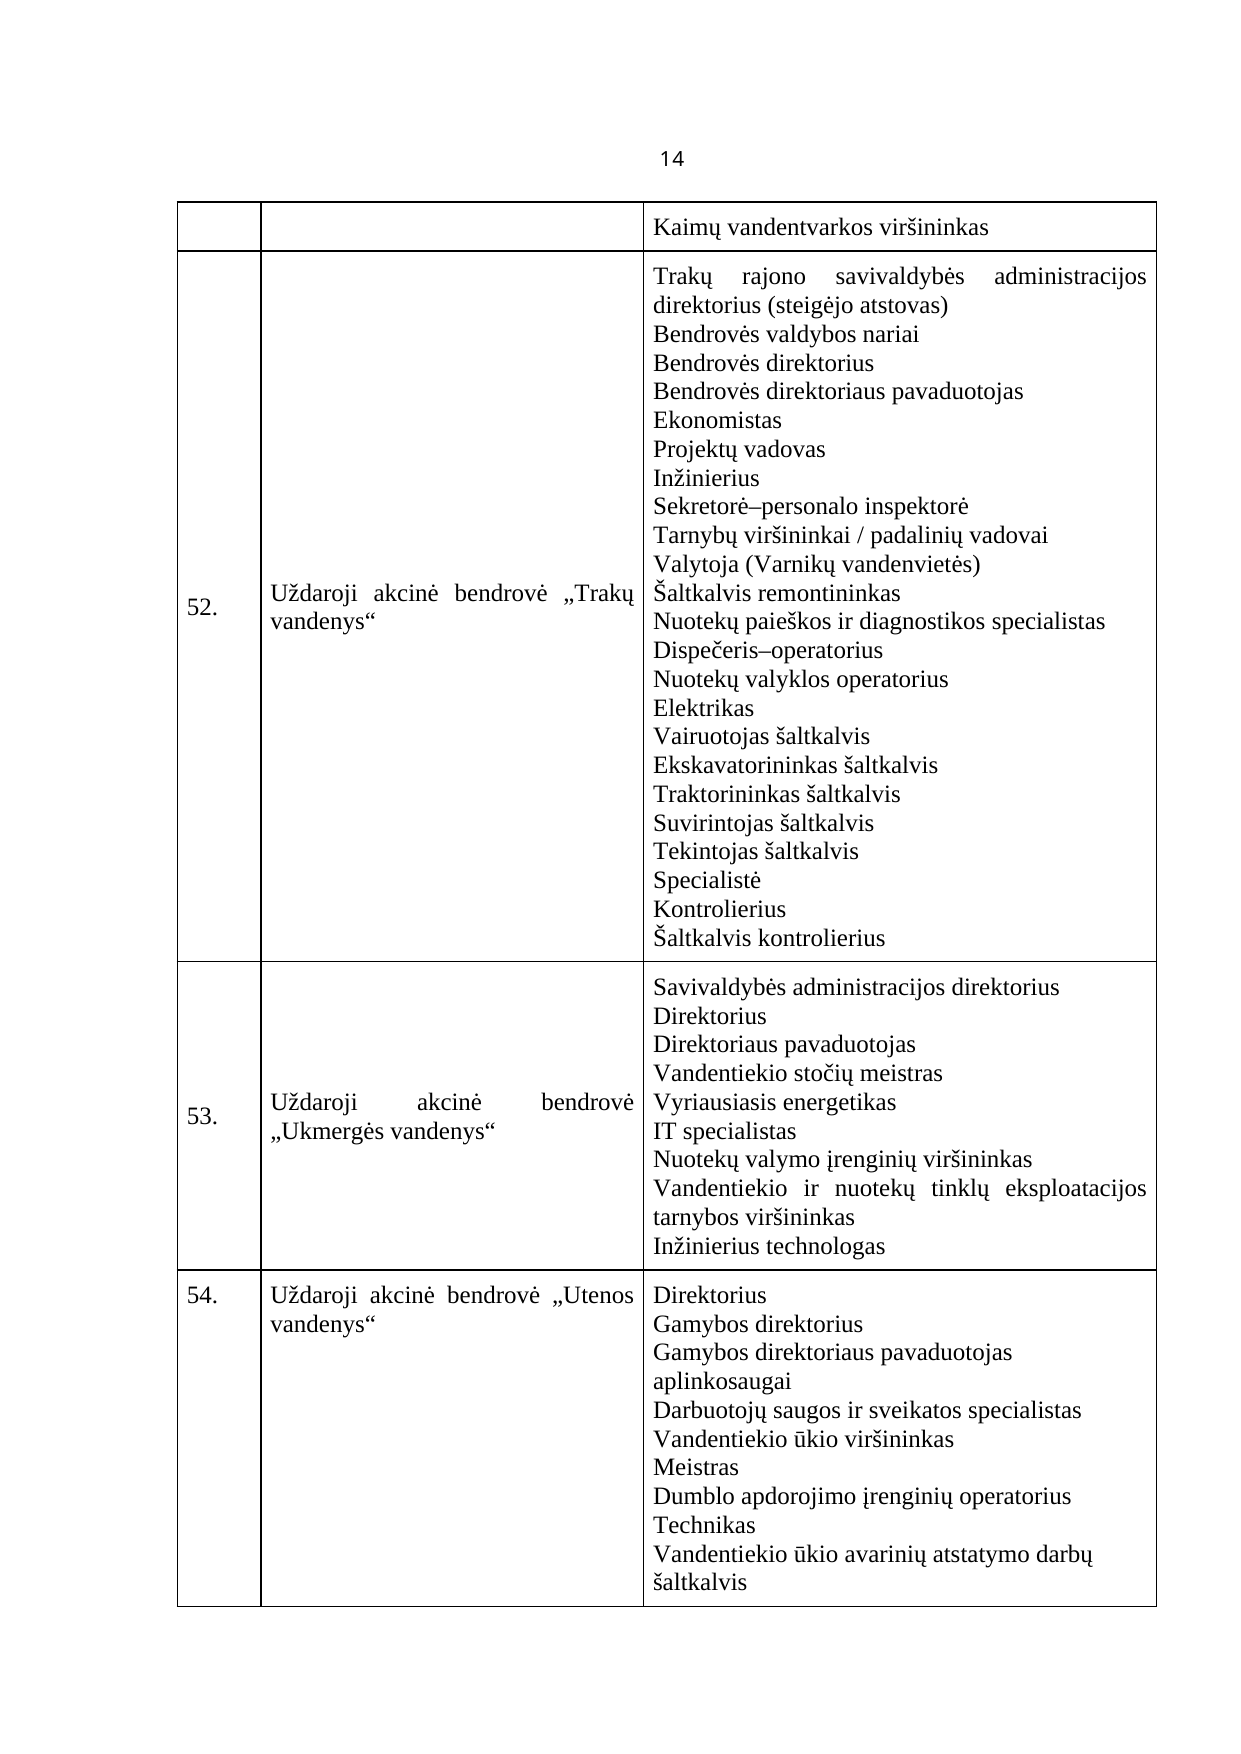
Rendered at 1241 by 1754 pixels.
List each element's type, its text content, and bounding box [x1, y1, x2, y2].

table_cell 54. [178, 1271, 260, 1606]
table_cell Direktorius Gamybos direktorius Gamybos direktoriaus pavaduotojas aplinkosaugai Darbuotojų saugos ir sveikatos specialistas Vandentiekio ūkio viršininkas Meistras Dumblo apdorojimo įrenginių operatorius Technikas Vandentiekio ūkio avarinių atstatymo darbų šaltkalvis [644, 1271, 1156, 1606]
table_cell [178, 203, 260, 250]
table_cell 52. [178, 252, 260, 961]
table_cell 53. [178, 962, 260, 1269]
table_cell Uždaroji akcinė bendrovė „Ukmergės vandenys“ [262, 962, 643, 1269]
table_cell Savivaldybės administracijos direktorius Direktorius Direktoriaus pavaduotojas Vandentiekio stočių meistras Vyriausiasis energetikas IT specialistas Nuotekų valymo įrenginių viršininkas Vandentiekio ir nuotekų tinklų eksploatacijos tarnybos viršininkas Inžinierius technologas [644, 962, 1156, 1269]
table_cell Uždaroji akcinė bendrovė „Utenos vandenys“ [262, 1271, 643, 1606]
table_cell Kaimų vandentvarkos viršininkas [644, 203, 1156, 250]
table_cell Uždaroji akcinė bendrovė „Trakų vandenys“ [262, 252, 643, 961]
table_cell Trakų rajono savivaldybės administracijos direktorius (steigėjo atstovas) Bendrovės valdybos nariai Bendrovės direktorius Bendrovės direktoriaus pavaduotojas Ekonomistas Projektų vadovas Inžinierius Sekretorė–personalo inspektorė Tarnybų viršininkai / padalinių vadovai Valytoja (Varnikų vandenvietės) Šaltkalvis remontininkas Nuotekų paieškos ir diagnostikos specialistas Dispečeris–operatorius Nuotekų valyklos operatorius Elektrikas Vairuotojas šaltkalvis Ekskavatorininkas šaltkalvis Traktorininkas šaltkalvis Suvirintojas šaltkalvis Tekintojas šaltkalvis Specialistė Kontrolierius Šaltkalvis kontrolierius [644, 252, 1156, 961]
table_cell [262, 203, 643, 250]
